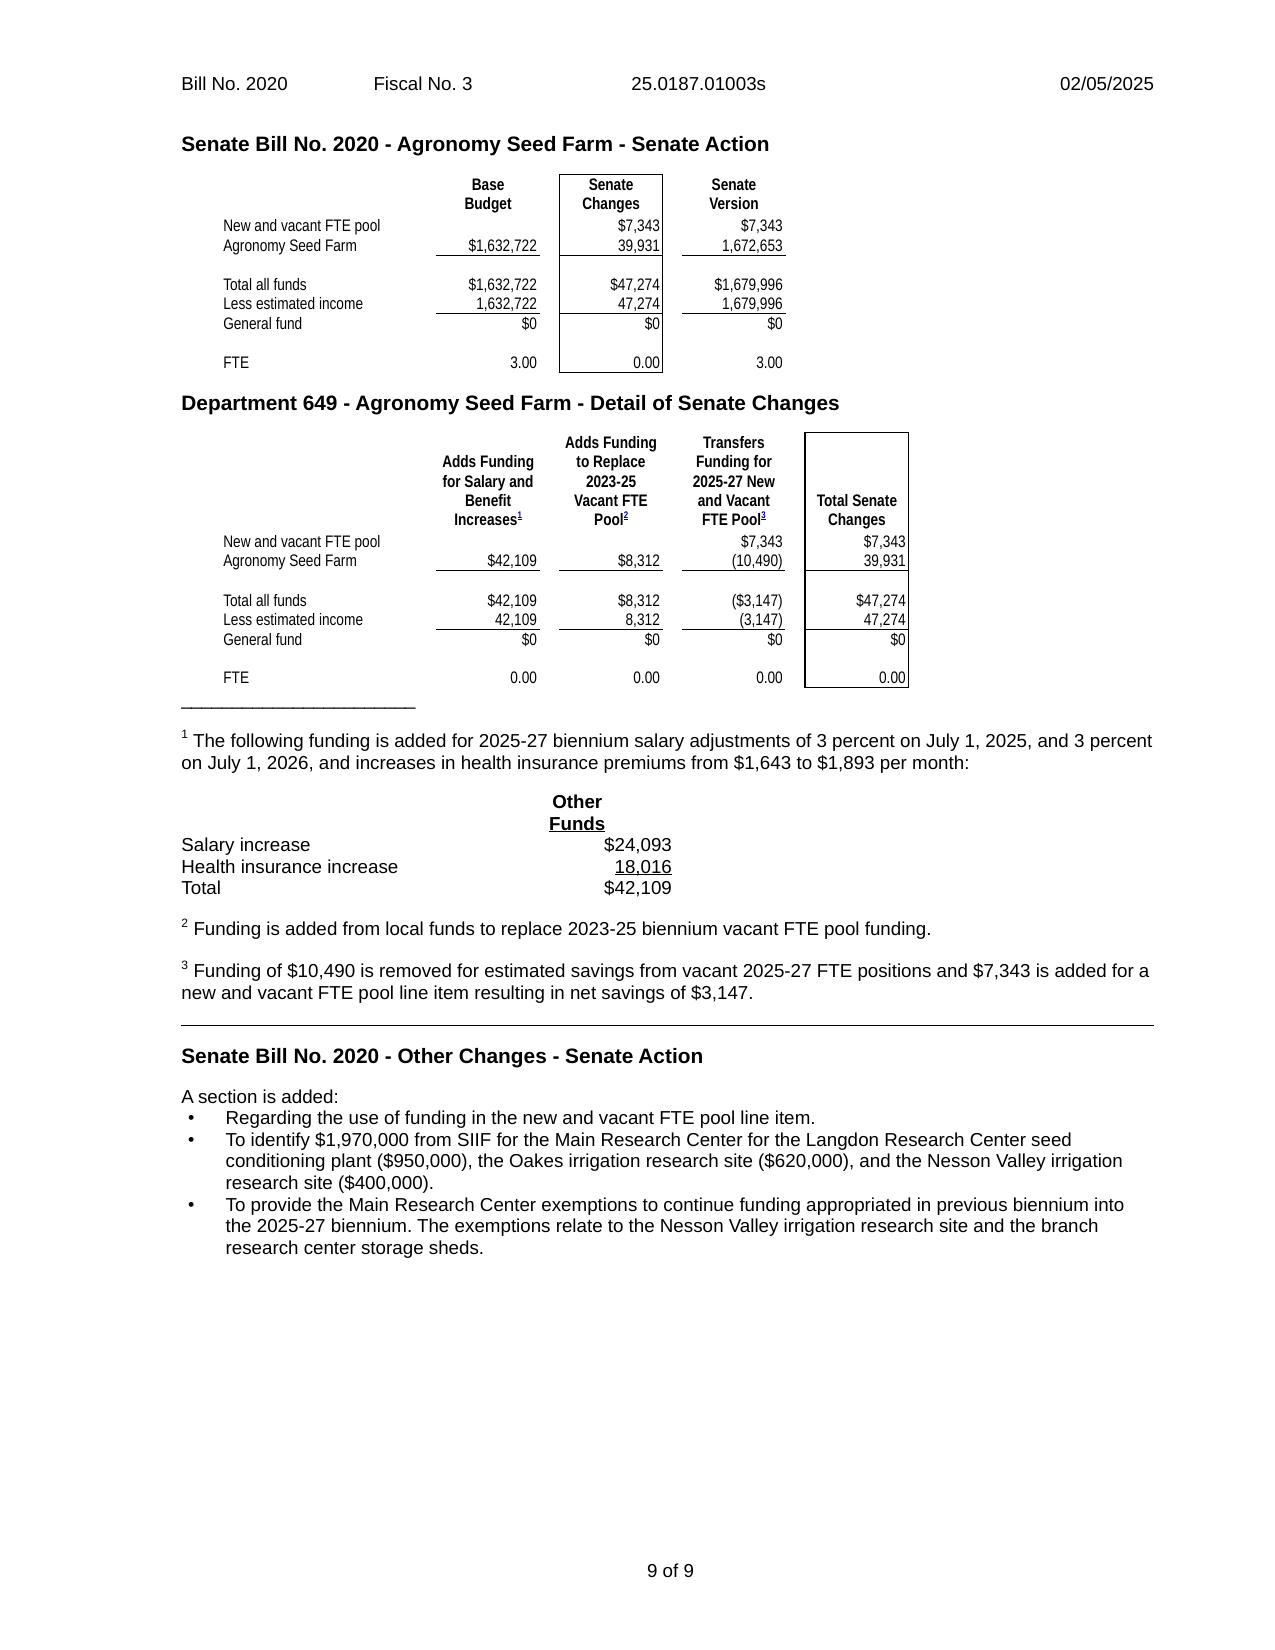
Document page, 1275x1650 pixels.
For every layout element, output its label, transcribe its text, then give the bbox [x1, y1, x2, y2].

table_cell [540, 333, 559, 352]
table_cell [417, 629, 436, 649]
table_header Other Funds [482, 791, 672, 834]
table_cell [663, 313, 682, 333]
text 3 Funding of $10,490 is removed for estimated savings from vacant 2025-27 FTE positions and $7,343 is added for a new and vacant FTE pool line item resulting in net savings of $3,147. [181, 958, 1154, 1003]
table_cell [540, 551, 559, 570]
table_cell [682, 649, 785, 668]
table_cell [417, 551, 436, 570]
table_cell Less estimated income [220, 610, 417, 629]
table_cell 1,632,722 [436, 294, 539, 313]
table_cell [663, 255, 682, 275]
table_cell Agronomy Seed Farm [220, 551, 417, 570]
table_header [181, 791, 482, 834]
table_cell 1,672,653 [682, 235, 786, 254]
table_cell 0.00 [559, 668, 662, 687]
table_cell [663, 590, 682, 609]
table_cell [417, 532, 436, 551]
table_cell [436, 649, 539, 668]
table_cell [663, 353, 682, 372]
list To identify $1,970,000 from SIIF for the Main Research Center for the Langdon Research Center seed conditioning plant ($950,000), the Oakes irrigation research site ($620,000), and the Nesson Valley irrigation research site ($400,000). [188, 1129, 1154, 1193]
table_cell [540, 235, 559, 254]
table_cell $42,109 [436, 590, 539, 609]
table_cell 0.00 [806, 668, 908, 687]
table_cell [417, 668, 436, 687]
table_cell $7,343 [682, 532, 785, 551]
table_cell [417, 333, 436, 352]
table_cell [663, 532, 682, 551]
table_cell [663, 551, 682, 570]
table_cell [417, 313, 436, 333]
table_cell [540, 216, 559, 235]
table_cell [417, 255, 436, 275]
table_cell [417, 570, 436, 590]
table_cell General fund [220, 313, 417, 333]
table_cell (10,490) [682, 551, 785, 570]
table_header Base Budget [436, 174, 539, 216]
table_cell [540, 610, 559, 629]
table_cell [220, 649, 417, 668]
table_cell [663, 629, 682, 649]
table_header Adds Funding for Salary and Benefit Increases1 [436, 432, 539, 532]
table_cell $0 [682, 314, 786, 333]
table_cell Total all funds [220, 275, 417, 294]
table_cell [785, 551, 804, 570]
table_cell 3.00 [436, 353, 539, 372]
table_cell $0 [436, 314, 539, 333]
table_cell [417, 275, 436, 294]
table_cell $1,632,722 [436, 275, 539, 294]
table_cell FTE [220, 668, 417, 687]
table_cell 0.00 [436, 668, 539, 687]
table_cell [663, 235, 682, 254]
table_cell [663, 668, 682, 687]
table_cell $7,343 [806, 532, 908, 551]
table_cell [559, 571, 662, 590]
table_cell ($3,147) [682, 590, 785, 609]
table_cell General fund [220, 629, 417, 649]
table_cell [540, 353, 559, 372]
table_cell [540, 255, 559, 275]
table_cell $47,274 [560, 275, 662, 294]
table_cell [417, 610, 436, 629]
table_cell Salary increase [181, 834, 482, 855]
table_cell [540, 294, 559, 313]
table_header [417, 174, 436, 216]
table_cell Less estimated income [220, 294, 417, 313]
table_cell [663, 275, 682, 294]
table_cell [417, 649, 436, 668]
table_cell [436, 333, 539, 352]
table_header [540, 174, 559, 216]
table_cell 1,679,996 [682, 294, 786, 313]
table_header [540, 432, 559, 532]
table_cell [785, 532, 804, 551]
table_cell [785, 610, 804, 629]
table_cell $0 [559, 630, 662, 649]
table_cell [540, 668, 559, 687]
table_cell [540, 590, 559, 609]
text Senate Bill No. 2020 - Other Changes - Senate Action [181, 1044, 1154, 1068]
table_cell $1,679,996 [682, 275, 786, 294]
table_cell [682, 333, 786, 352]
table_cell 3.00 [682, 353, 786, 372]
table_cell [663, 333, 682, 352]
table_header Adds Funding to Replace 2023-25 Vacant FTE Pool2 [559, 432, 662, 532]
table_cell [540, 313, 559, 333]
table_cell [682, 571, 785, 590]
table_cell [785, 590, 804, 609]
table_cell (3,147) [682, 610, 785, 629]
table_cell 42,109 [436, 610, 539, 629]
table_cell Total all funds [220, 590, 417, 609]
table_header Total Senate Changes [806, 433, 908, 532]
text 1 The following funding is added for 2025-27 biennium salary adjustments of 3 percent on July 1, 2025, and 3 percent on July 1, 2026, and increases in health insurance premiums from $1,643 to $1,893 per month: [181, 727, 1154, 773]
table_cell $47,274 [806, 590, 908, 609]
table_cell [417, 216, 436, 235]
list Regarding the use of funding in the new and vacant FTE pool line item. [188, 1107, 1154, 1129]
table_cell 47,274 [806, 610, 908, 629]
table_cell [540, 275, 559, 294]
table_header Senate Version [682, 174, 786, 216]
table_cell [436, 532, 539, 551]
text 2 Funding is added from local funds to replace 2023-25 biennium vacant FTE pool funding. [181, 916, 1154, 940]
table_cell [663, 570, 682, 590]
table_header [663, 432, 682, 532]
table_cell [417, 590, 436, 609]
table_cell [806, 571, 908, 590]
table_cell [559, 532, 662, 551]
table_cell New and vacant FTE pool [220, 216, 417, 235]
table_cell [417, 294, 436, 313]
table_cell [663, 216, 682, 235]
table_cell [220, 255, 417, 275]
table_header [220, 432, 417, 532]
table_cell [682, 256, 786, 275]
table_cell [560, 256, 662, 275]
table_cell 39,931 [560, 235, 662, 254]
table_header [785, 432, 804, 532]
table_cell 0.00 [560, 353, 662, 372]
table_cell 18,016 [482, 855, 672, 877]
table_cell [559, 649, 662, 668]
text A section is added: [181, 1085, 1154, 1107]
table_header [220, 174, 417, 216]
list To provide the Main Research Center exemptions to continue funding appropriated in previous biennium into the 2025-27 biennium. The exemptions relate to the Nesson Valley irrigation research site and the branch research center storage sheds. [188, 1193, 1154, 1258]
table_cell $0 [806, 630, 908, 649]
table_header Transfers Funding for 2025-27 New and Vacant FTE Pool3 [682, 432, 785, 532]
table_cell [560, 333, 662, 352]
table_cell $7,343 [560, 216, 662, 235]
table_cell 39,931 [806, 551, 908, 570]
table_cell $8,312 [559, 551, 662, 570]
table_cell [417, 235, 436, 254]
table_cell [220, 570, 417, 590]
table_cell [663, 294, 682, 313]
table_header [417, 432, 436, 532]
table_cell [436, 571, 539, 590]
table_cell [785, 649, 804, 668]
table_cell [540, 649, 559, 668]
table_cell 47,274 [560, 294, 662, 313]
table_cell [806, 649, 908, 668]
table_cell Total [181, 877, 482, 898]
table_cell $1,632,722 [436, 235, 539, 254]
table_cell $0 [560, 314, 662, 333]
table_cell [436, 216, 539, 235]
table_cell [785, 629, 804, 649]
table_cell FTE [220, 353, 417, 372]
table_cell $24,093 [482, 834, 672, 855]
table_cell $0 [682, 630, 785, 649]
table_header [663, 174, 682, 216]
table_header Senate Changes [560, 175, 662, 216]
table_cell [785, 570, 804, 590]
text Senate Bill No. 2020 - Agronomy Seed Farm - Senate Action [181, 132, 1154, 156]
table_cell $42,109 [482, 877, 672, 898]
table_cell New and vacant FTE pool [220, 532, 417, 551]
table_cell [663, 610, 682, 629]
table_cell 8,312 [559, 610, 662, 629]
table_cell [417, 353, 436, 372]
table_cell $42,109 [436, 551, 539, 570]
table_cell [540, 570, 559, 590]
table_cell 0.00 [682, 668, 785, 687]
table_cell [540, 532, 559, 551]
table_cell [540, 629, 559, 649]
table_cell $8,312 [559, 590, 662, 609]
table_cell [663, 649, 682, 668]
table_cell Agronomy Seed Farm [220, 235, 417, 254]
table_cell $0 [436, 630, 539, 649]
table_cell Health insurance increase [181, 855, 482, 877]
text Department 649 - Agronomy Seed Farm - Detail of Senate Changes [181, 390, 1154, 414]
table_cell [436, 256, 539, 275]
table_cell [785, 668, 804, 687]
table_cell [220, 333, 417, 352]
table_cell $7,343 [682, 216, 786, 235]
